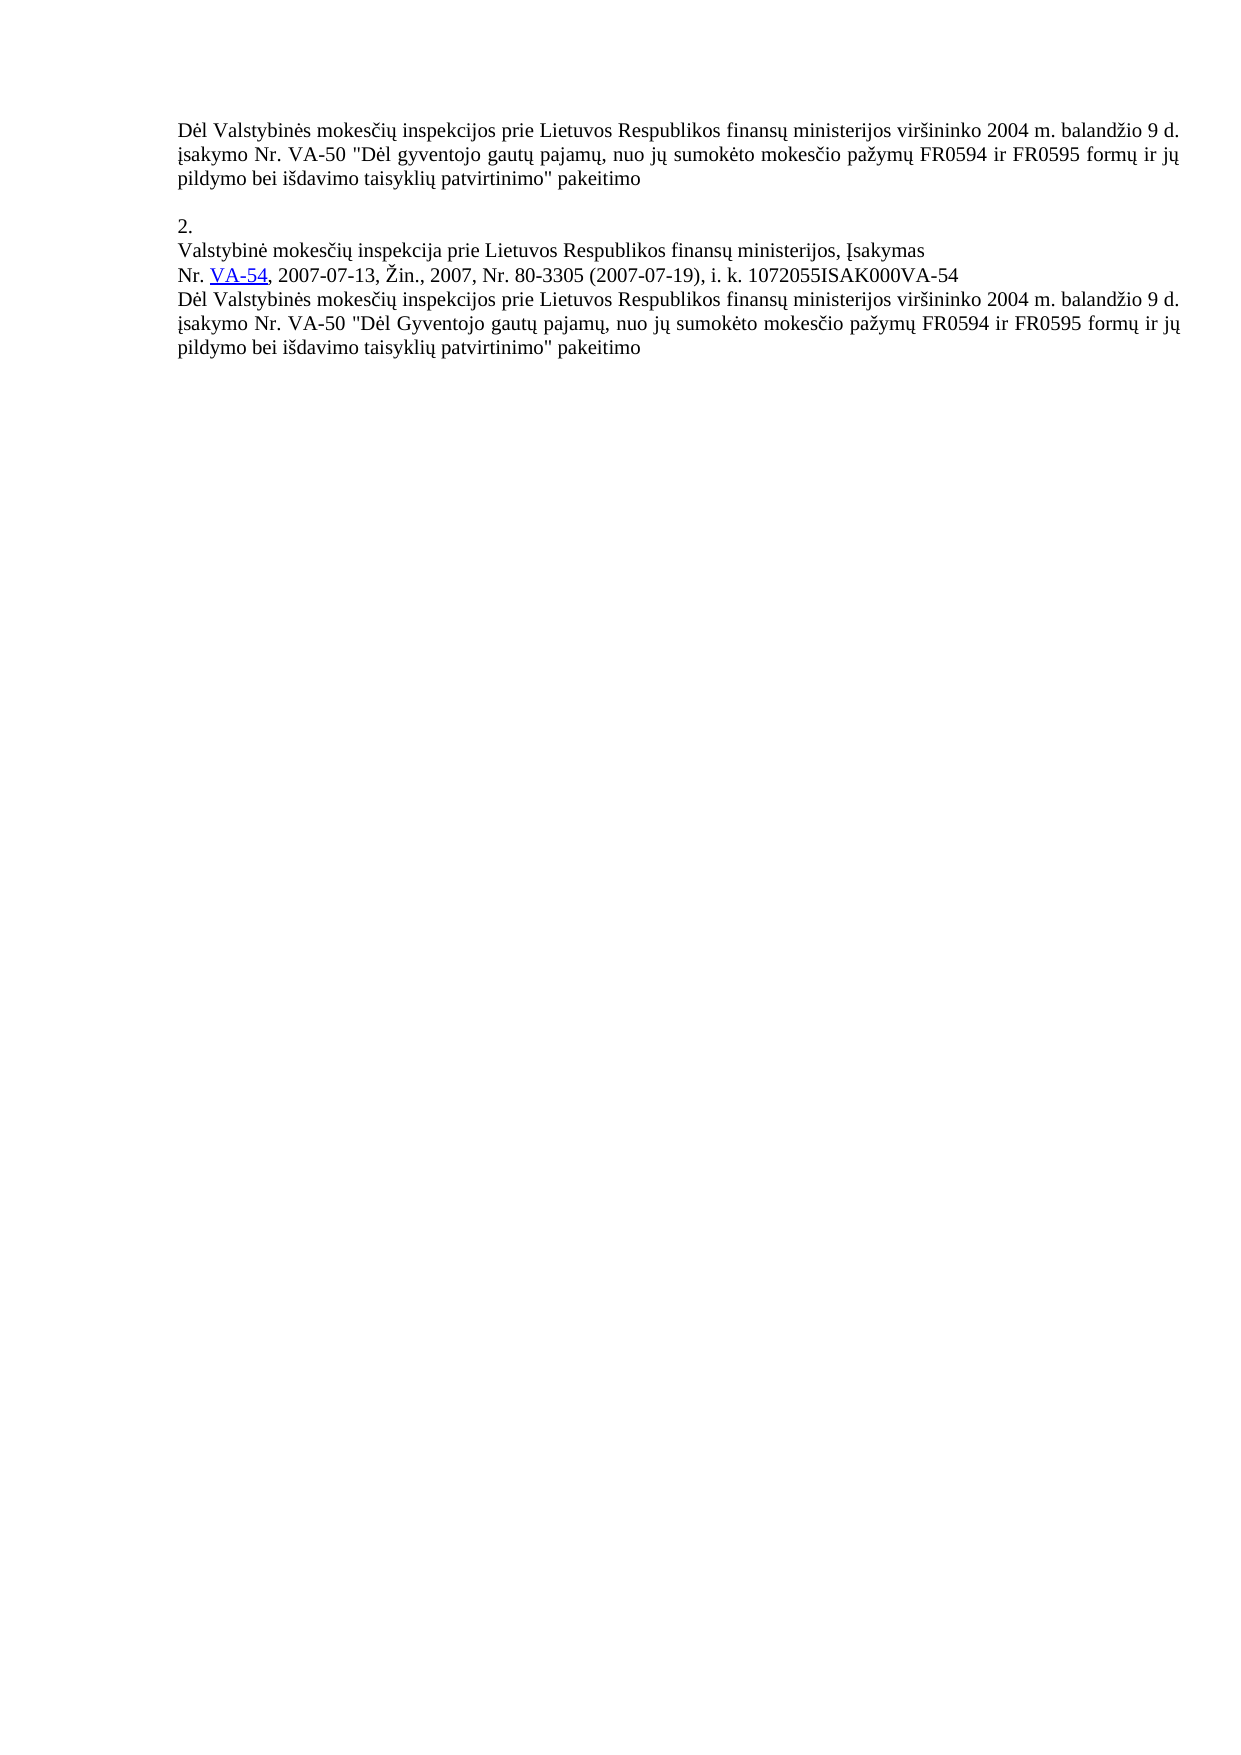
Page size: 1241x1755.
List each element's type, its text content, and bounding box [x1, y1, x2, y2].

text 2. [177, 214, 1181, 238]
text Dėl Valstybinės mokesčių inspekcijos prie Lietuvos Respublikos finansų ministerijos viršininko 2004 m. balandžio 9 d. įsakymo Nr. VA-50 "Dėl Gyventojo gautų pajamų, nuo jų sumokėto mokesčio pažymų FR0594 ir FR0595 formų ir jų pildymo bei išdavimo taisyklių patvirtinimo" pakeitimo [177, 287, 1181, 359]
text Valstybinė mokesčių inspekcija prie Lietuvos Respublikos finansų ministerijos, Įsakymas [177, 238, 1181, 262]
text Nr. VA-54, 2007-07-13, Žin., 2007, Nr. 80-3305 (2007-07-19), i. k. 1072055ISAK000VA-54 [177, 262, 1181, 287]
text Dėl Valstybinės mokesčių inspekcijos prie Lietuvos Respublikos finansų ministerijos viršininko 2004 m. balandžio 9 d. įsakymo Nr. VA-50 "Dėl gyventojo gautų pajamų, nuo jų sumokėto mokesčio pažymų FR0594 ir FR0595 formų ir jų pildymo bei išdavimo taisyklių patvirtinimo" pakeitimo [177, 118, 1181, 190]
